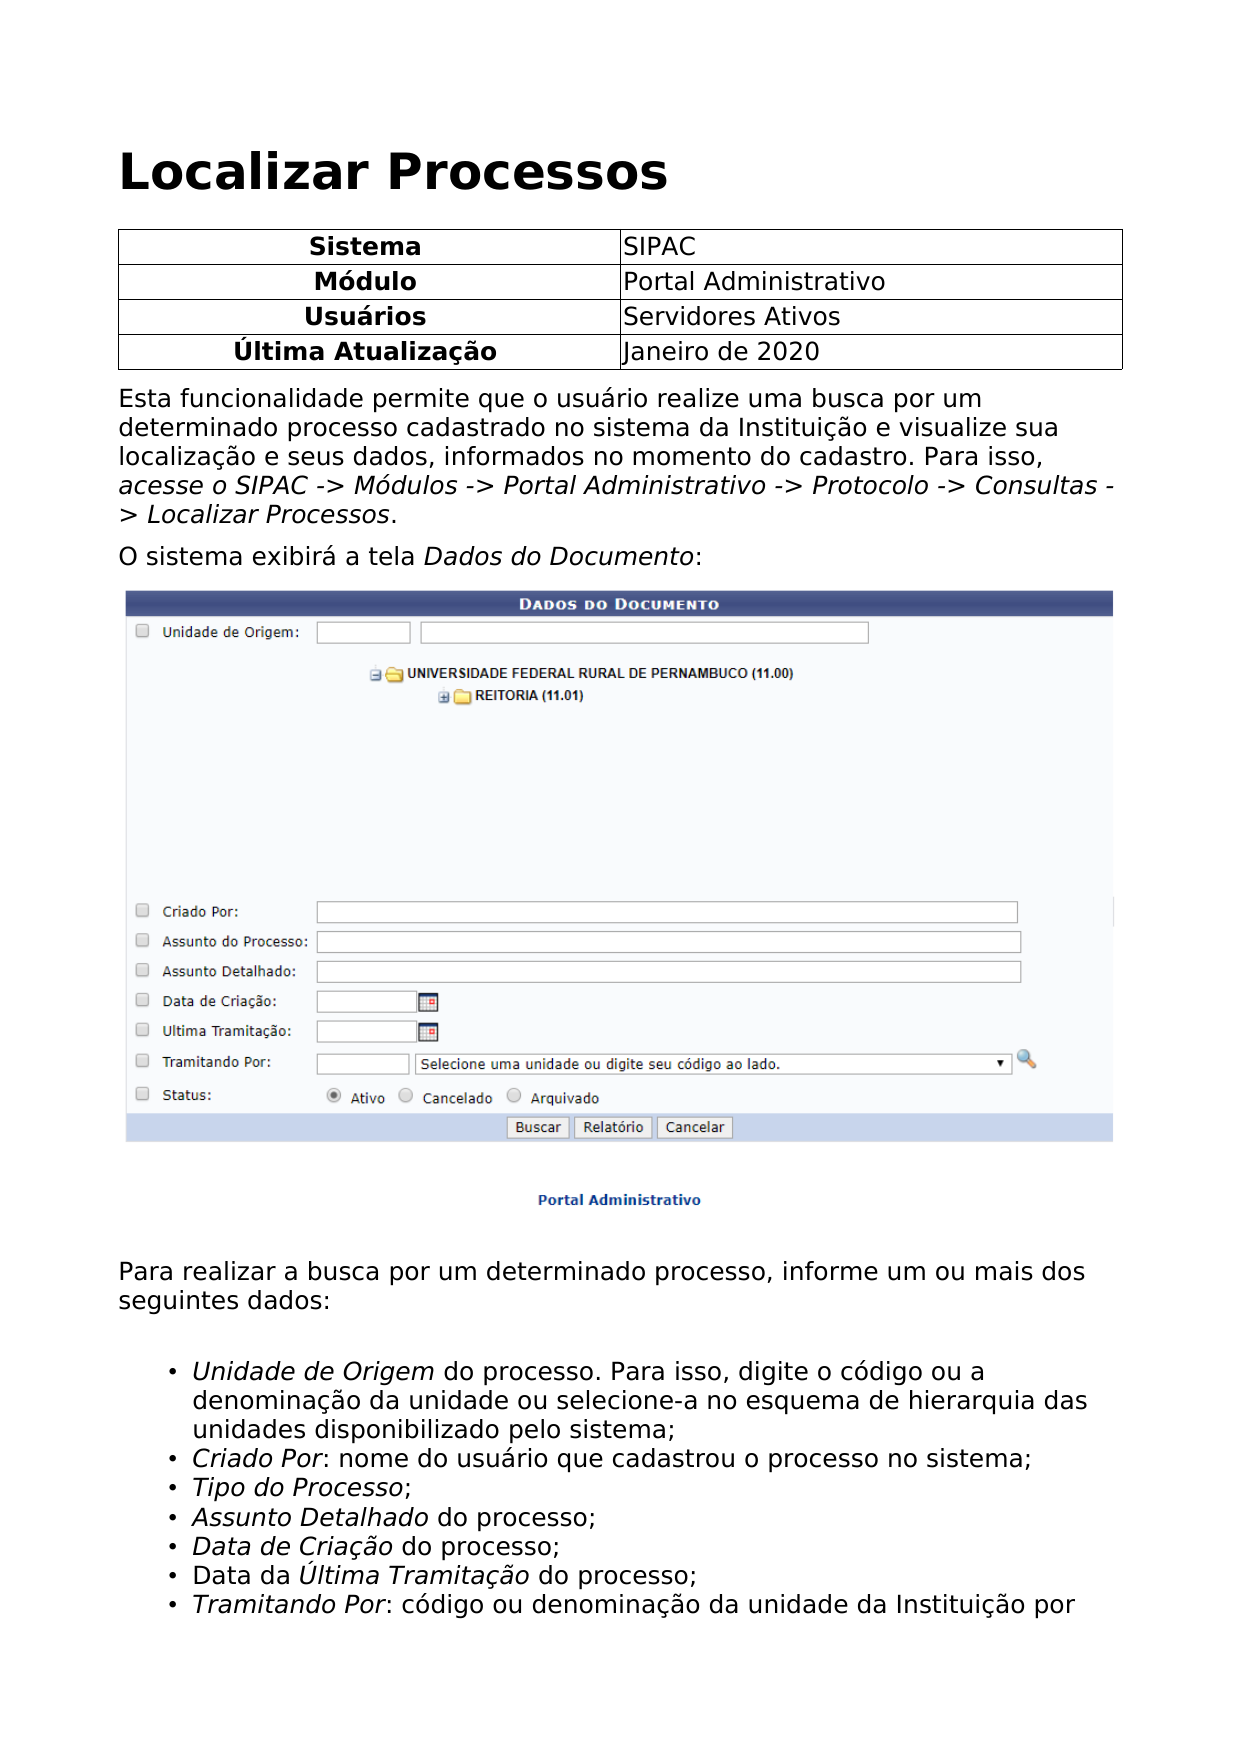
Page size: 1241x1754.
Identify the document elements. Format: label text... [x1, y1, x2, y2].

table_cell Última Atualização [119, 335, 620, 369]
list Assunto Detalhado do processo; [177, 1503, 1122, 1532]
list Tramitando Por: código ou denominação da unidade da Instituição por [177, 1590, 1122, 1619]
picture [118, 583, 1123, 1215]
list Unidade de Origem do processo. Para isso, digite o código ou a denominação da unidade ou selecione-a no esquema de hierarquia das unidades disponibilizado pelo sistema; [177, 1357, 1122, 1444]
list Data de Criação do processo; [177, 1532, 1122, 1561]
table_cell Servidores Ativos [621, 300, 1122, 334]
list Criado Por: nome do usuário que cadastrou o processo no sistema; [177, 1444, 1122, 1474]
text O sistema exibirá a tela Dados do Documento: [118, 542, 1122, 571]
subtitle Localizar Processos [118, 143, 1122, 201]
text Para realizar a busca por um determinado processo, informe um ou mais dos seguintes dados: [118, 1257, 1122, 1315]
table_cell Portal Administrativo [621, 265, 1122, 299]
list Data da Última Tramitação do processo; [177, 1561, 1122, 1590]
table_header SIPAC [621, 230, 1122, 264]
list Tipo do Processo; [177, 1474, 1122, 1503]
table_cell Módulo [119, 265, 620, 299]
table_cell Usuários [119, 300, 620, 334]
table_cell Janeiro de 2020 [621, 335, 1122, 369]
text Esta funcionalidade permite que o usuário realize uma busca por um determinado processo cadastrado no sistema da Instituição e visualize sua localização e seus dados, informados no momento do cadastro. Para isso, acesse o SIPAC -> Módulos -> Portal Administrativo -> Protocolo -> Consultas -> Localizar Processos. [118, 384, 1122, 530]
table_header Sistema [119, 230, 620, 264]
